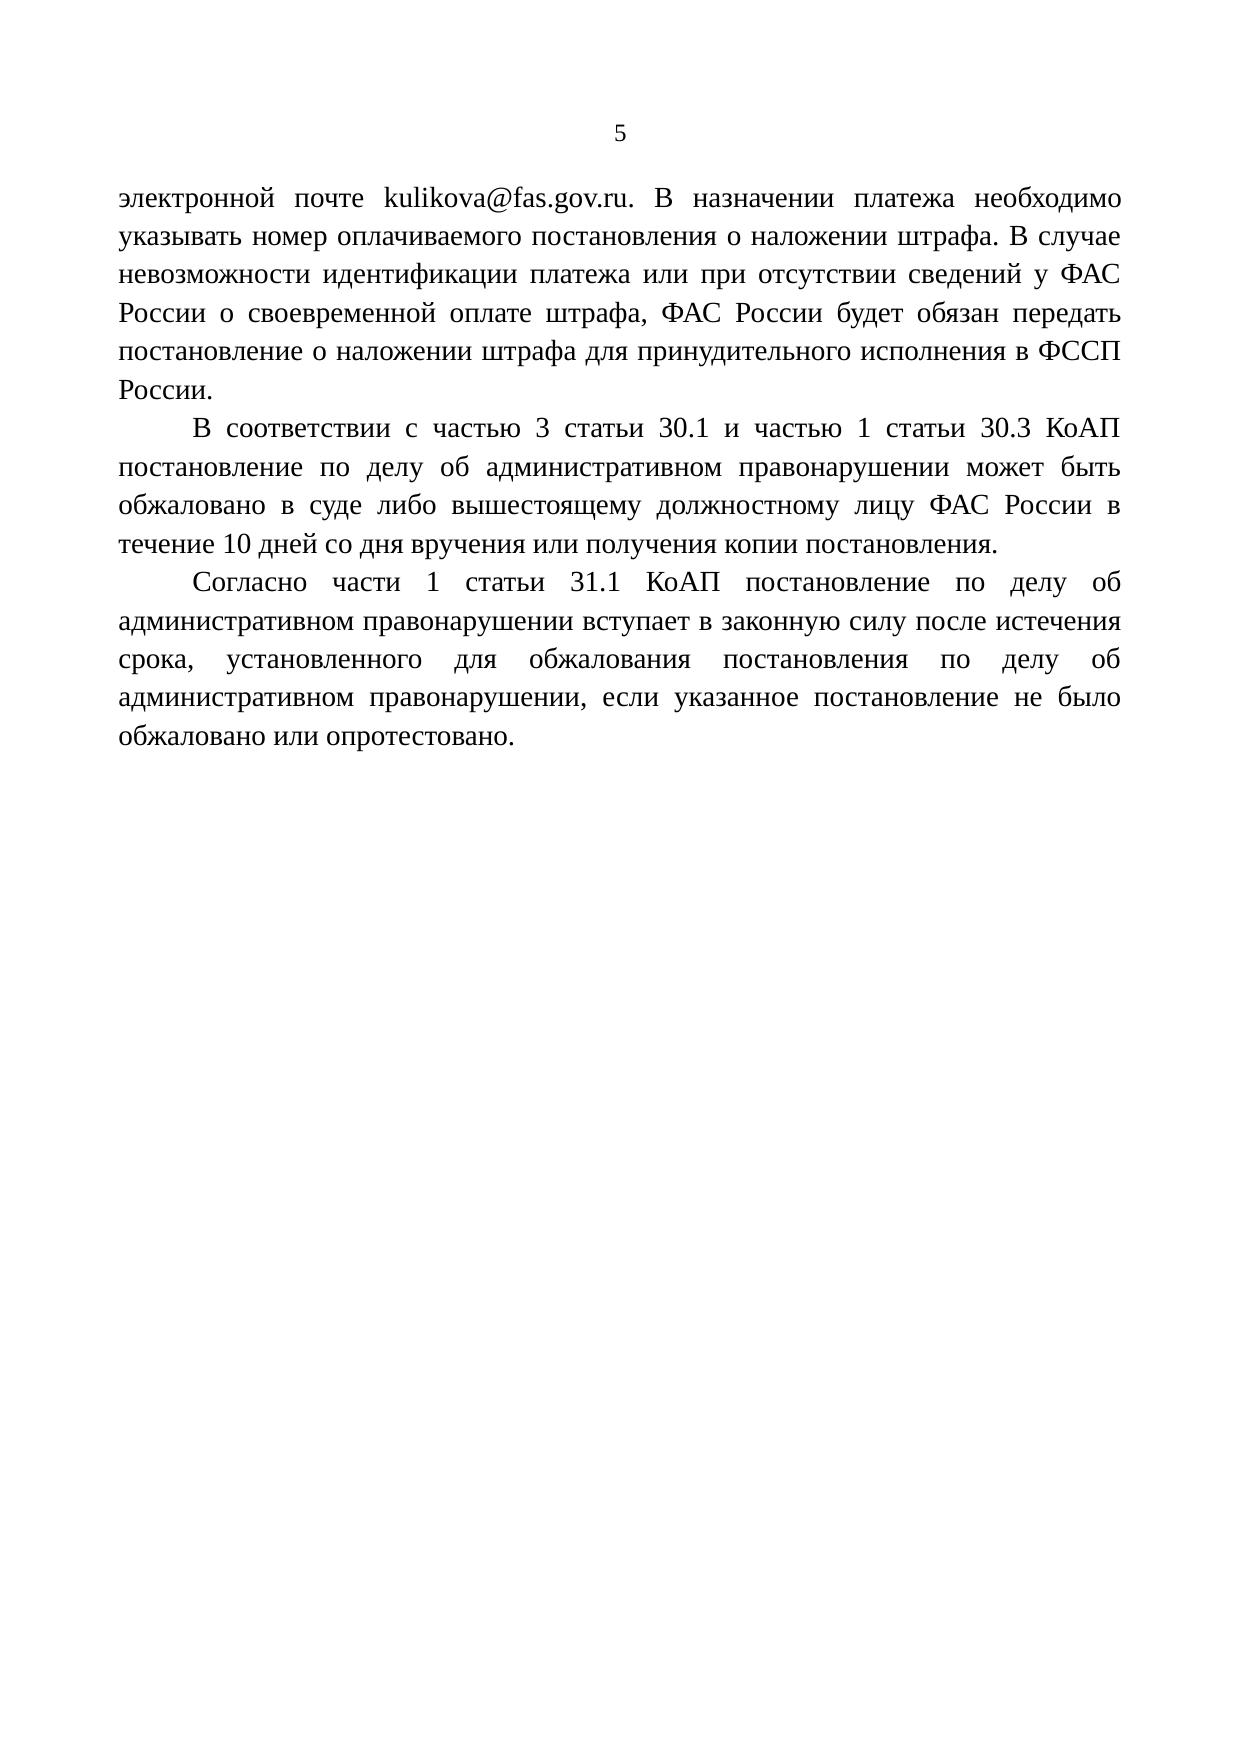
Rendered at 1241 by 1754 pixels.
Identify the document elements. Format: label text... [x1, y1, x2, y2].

text электронной почте kulikova@fas.gov.ru. В назначении платежа необходимо указывать номер оплачиваемого постановления о наложении штрафа. В случае невозможности идентификации платежа или при отсутствии сведений у ФАС России о своевременной оплате штрафа, ФАС России будет обязан передать постановление о наложении штрафа для принудительного исполнения в ФССП России. [118, 176, 1122, 407]
text В соответствии с частью 3 статьи 30.1 и частью 1 статьи 30.3 КоАП постановление по делу об административном правонарушении может быть обжаловано в суде либо вышестоящему должностному лицу ФАС России в течение 10 дней со дня вручения или получения копии постановления. [118, 407, 1122, 561]
text Согласно части 1 статьи 31.1 КоАП постановление по делу об административном правонарушении вступает в законную силу после истечения срока, установленного для обжалования постановления по делу об административном правонарушении, если указанное постановление не было обжаловано или опротестовано. [118, 561, 1122, 753]
